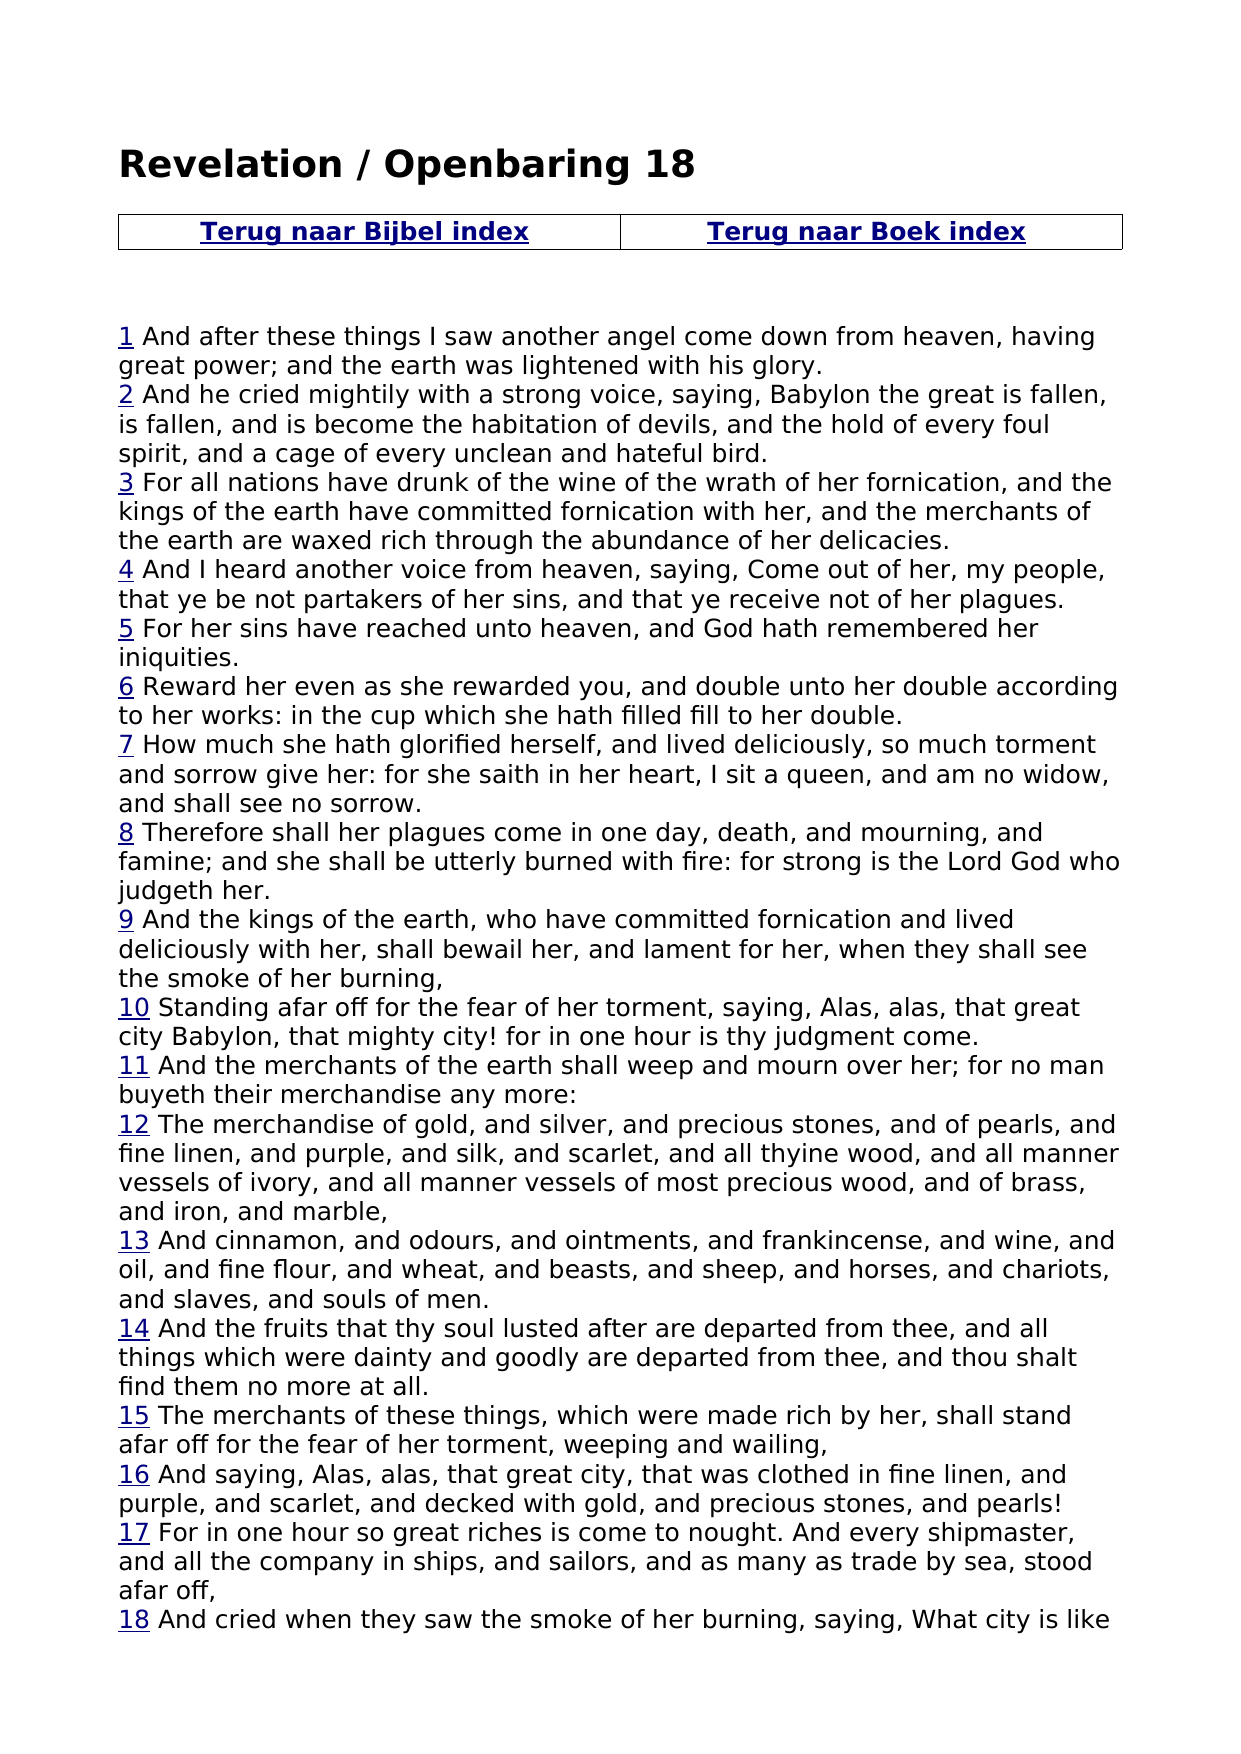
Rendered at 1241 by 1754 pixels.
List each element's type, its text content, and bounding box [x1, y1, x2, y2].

table_header Terug naar Boek index [621, 215, 1122, 249]
table_header Terug naar Bijbel index [119, 215, 620, 249]
subtitle Revelation / Openbaring 18 [118, 143, 1122, 187]
text 1 And after these things I saw another angel come down from heaven, having great power; and the earth was lightened with his glory. 2 And he cried mightily with a strong voice, saying, Babylon the great is fallen, is fallen, and is become the habitation of devils, and the hold of every foul spirit, and a cage of every unclean and hateful bird. 3 For all nations have drunk of the wine of the wrath of her fornication, and the kings of the earth have committed fornication with her, and the merchants of the earth are waxed rich through the abundance of her delicacies. 4 And I heard another voice from heaven, saying, Come out of her, my people, that ye be not partakers of her sins, and that ye receive not of her plagues. 5 For her sins have reached unto heaven, and God hath remembered her iniquities. 6 Reward her even as she rewarded you, and double unto her double according to her works: in the cup which she hath filled fill to her double. 7 How much she hath glorified herself, and lived deliciously, so much torment and sorrow give her: for she saith in her heart, I sit a queen, and am no widow, and shall see no sorrow. 8 Therefore shall her plagues come in one day, death, and mourning, and famine; and she shall be utterly burned with fire: for strong is the Lord God who judgeth her. 9 And the kings of the earth, who have committed fornication and lived deliciously with her, shall bewail her, and lament for her, when they shall see the smoke of her burning, 10 Standing afar off for the fear of her torment, saying, Alas, alas, that great city Babylon, that mighty city! for in one hour is thy judgment come. 11 And the merchants of the earth shall weep and mourn over her; for no man buyeth their merchandise any more: 12 The merchandise of gold, and silver, and precious stones, and of pearls, and fine linen, and purple, and silk, and scarlet, and all thyine wood, and all manner vessels of ivory, and all manner vessels of most precious wood, and of brass, and iron, and marble, 13 And cinnamon, and odours, and ointments, and frankincense, and wine, and oil, and fine flour, and wheat, and beasts, and sheep, and horses, and chariots, and slaves, and souls of men. 14 And the fruits that thy soul lusted after are departed from thee, and all things which were dainty and goodly are departed from thee, and thou shalt find them no more at all. 15 The merchants of these things, which were made rich by her, shall stand afar off for the fear of her torment, weeping and wailing, 16 And saying, Alas, alas, that great city, that was clothed in fine linen, and purple, and scarlet, and decked with gold, and precious stones, and pearls! 17 For in one hour so great riches is come to nought. And every shipmaster, and all the company in ships, and sailors, and as many as trade by sea, stood afar off, 18 And cried when they saw the smoke of her burning, saying, What city is like [118, 264, 1122, 1635]
